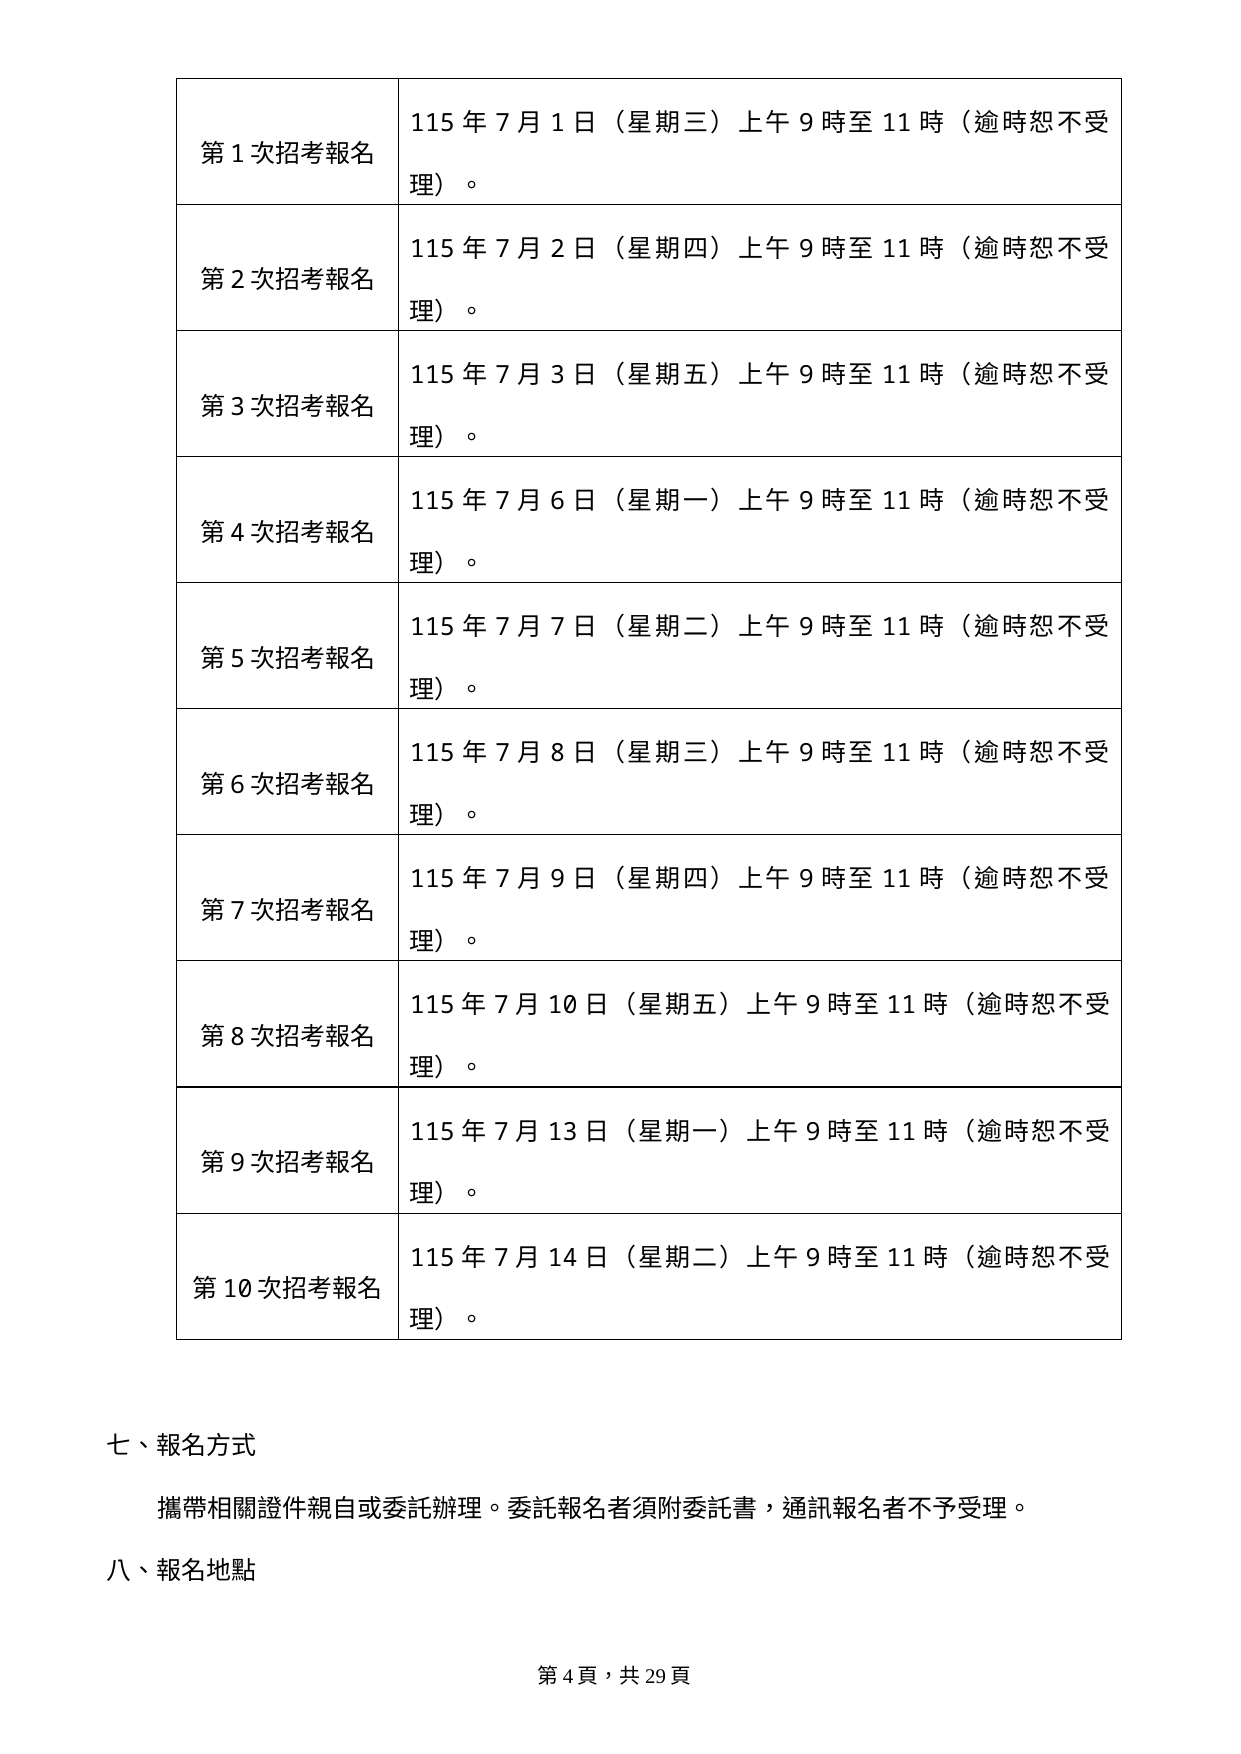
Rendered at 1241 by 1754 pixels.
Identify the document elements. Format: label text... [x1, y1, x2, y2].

table_cell 115年7月3日（星期五）上午9時至11時（逾時恕不受理）。 [399, 331, 1121, 456]
table_header 115年7月1日（星期三）上午9時至11時（逾時恕不受理）。 [399, 79, 1121, 204]
table_cell 第9次招考報名 [177, 1088, 398, 1212]
text 攜帶相關證件親自或委託辦理。委託報名者須附委託書，通訊報名者不予受理。 [157, 1464, 1122, 1527]
text 七、報名方式 [106, 1402, 1122, 1464]
table_cell 第8次招考報名 [177, 961, 398, 1086]
table_cell 第3次招考報名 [177, 331, 398, 456]
table_cell 115年7月6日（星期一）上午9時至11時（逾時恕不受理）。 [399, 457, 1121, 582]
table_cell 115年7月9日（星期四）上午9時至11時（逾時恕不受理）。 [399, 835, 1121, 960]
table_cell 115年7月14日（星期二）上午9時至11時（逾時恕不受理）。 [399, 1214, 1121, 1338]
table_cell 第4次招考報名 [177, 457, 398, 582]
table_cell 第2次招考報名 [177, 205, 398, 330]
table_cell 115年7月10日（星期五）上午9時至11時（逾時恕不受理）。 [399, 961, 1121, 1086]
table_header 第1次招考報名 [177, 79, 398, 204]
table_cell 115年7月8日（星期三）上午9時至11時（逾時恕不受理）。 [399, 709, 1121, 834]
table_cell 第7次招考報名 [177, 835, 398, 960]
table_cell 115年7月2日（星期四）上午9時至11時（逾時恕不受理）。 [399, 205, 1121, 330]
table_cell 第10次招考報名 [177, 1214, 398, 1338]
table_cell 第5次招考報名 [177, 583, 398, 708]
text 八、報名地點 [106, 1527, 1122, 1589]
table_cell 第6次招考報名 [177, 709, 398, 834]
table_cell 115年7月13日（星期一）上午9時至11時（逾時恕不受理）。 [399, 1088, 1121, 1212]
table_cell 115年7月7日（星期二）上午9時至11時（逾時恕不受理）。 [399, 583, 1121, 708]
